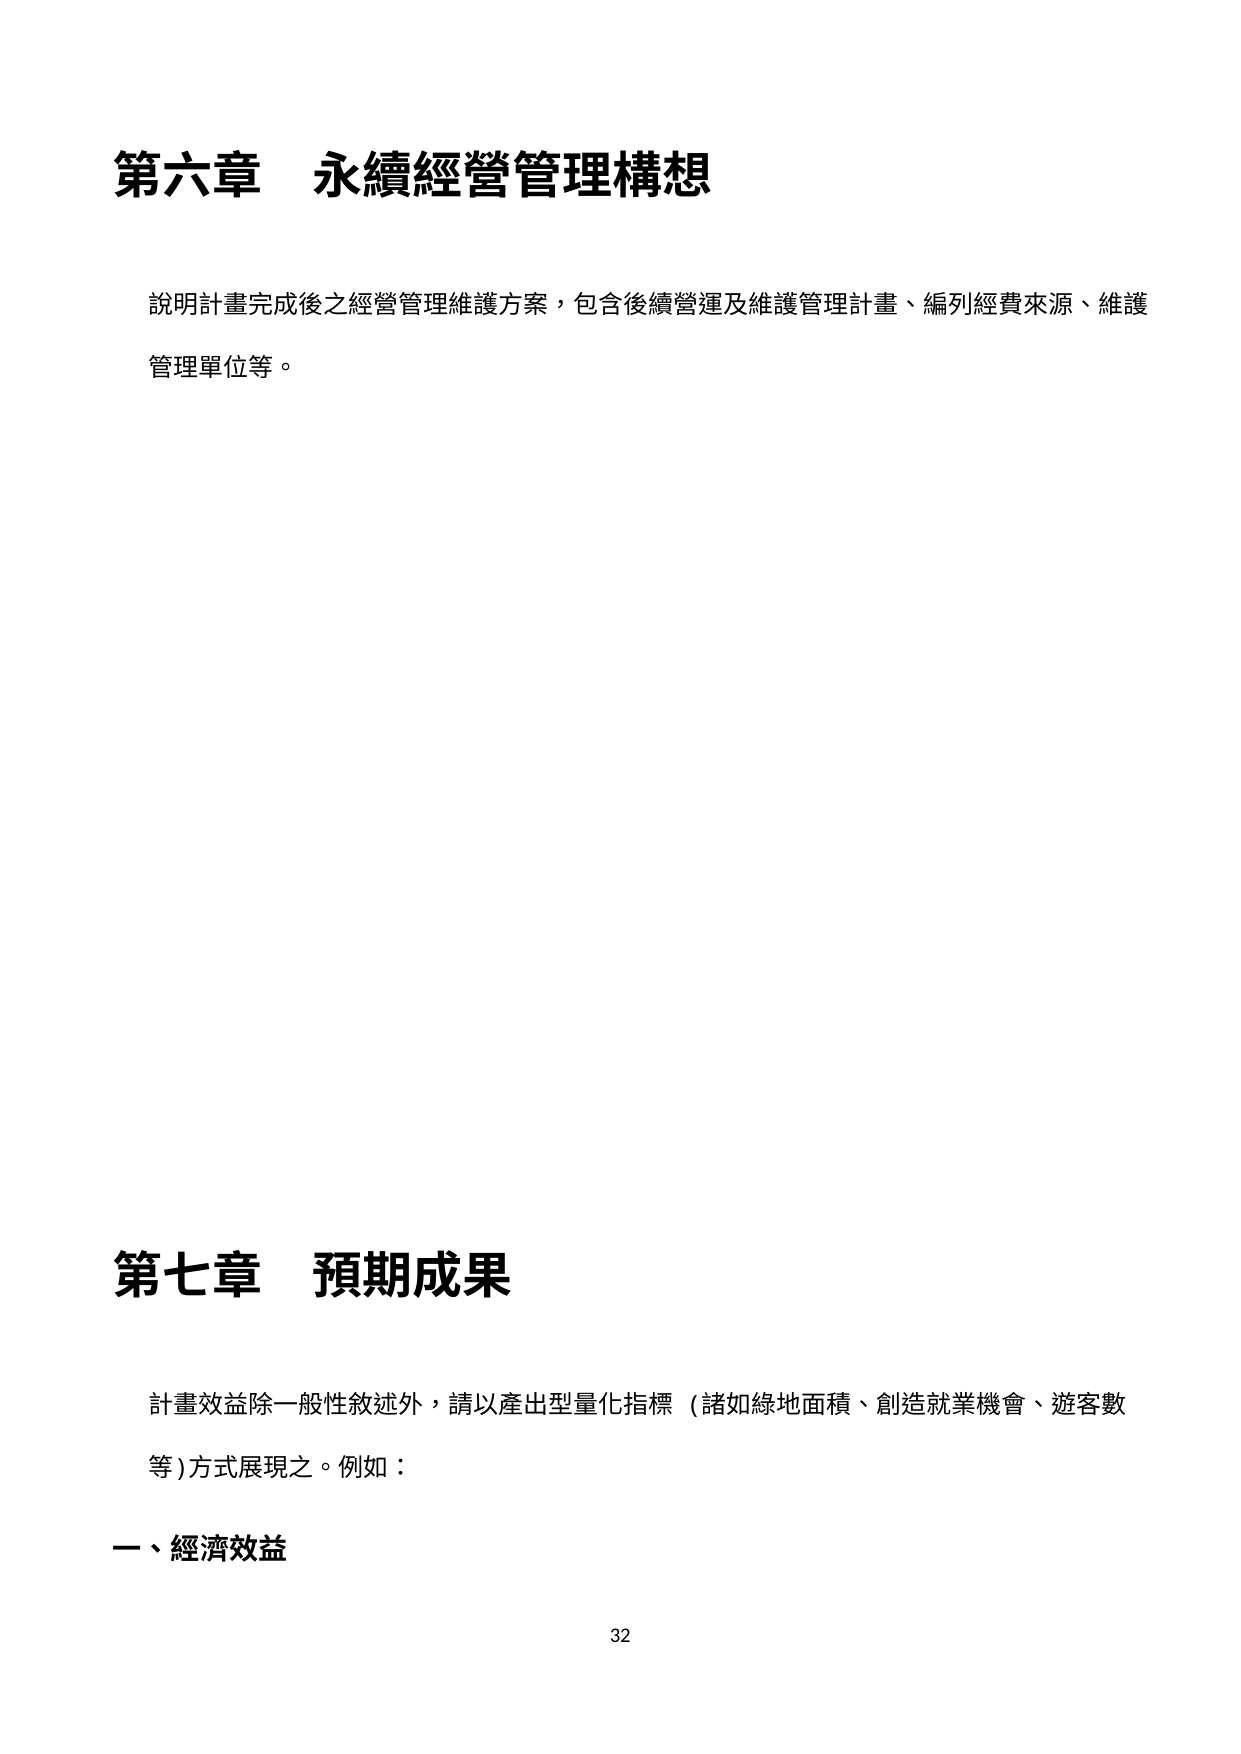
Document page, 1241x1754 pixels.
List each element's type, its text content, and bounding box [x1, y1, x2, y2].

text 一、經濟效益 [112, 1505, 1128, 1567]
text 第七章 預期成果 [112, 1199, 1128, 1324]
text 第六章 永續經營管理構想 [112, 99, 1128, 224]
text 計畫效益除一般性敘述外，請以產出型量化指標 (諸如綠地面積、創造就業機會、遊客數等)方式展現之。例如： [149, 1361, 1159, 1486]
text 說明計畫完成後之經營管理維護方案，包含後續營運及維護管理計畫、編列經費來源、維護管理單位等。 [149, 261, 1159, 386]
